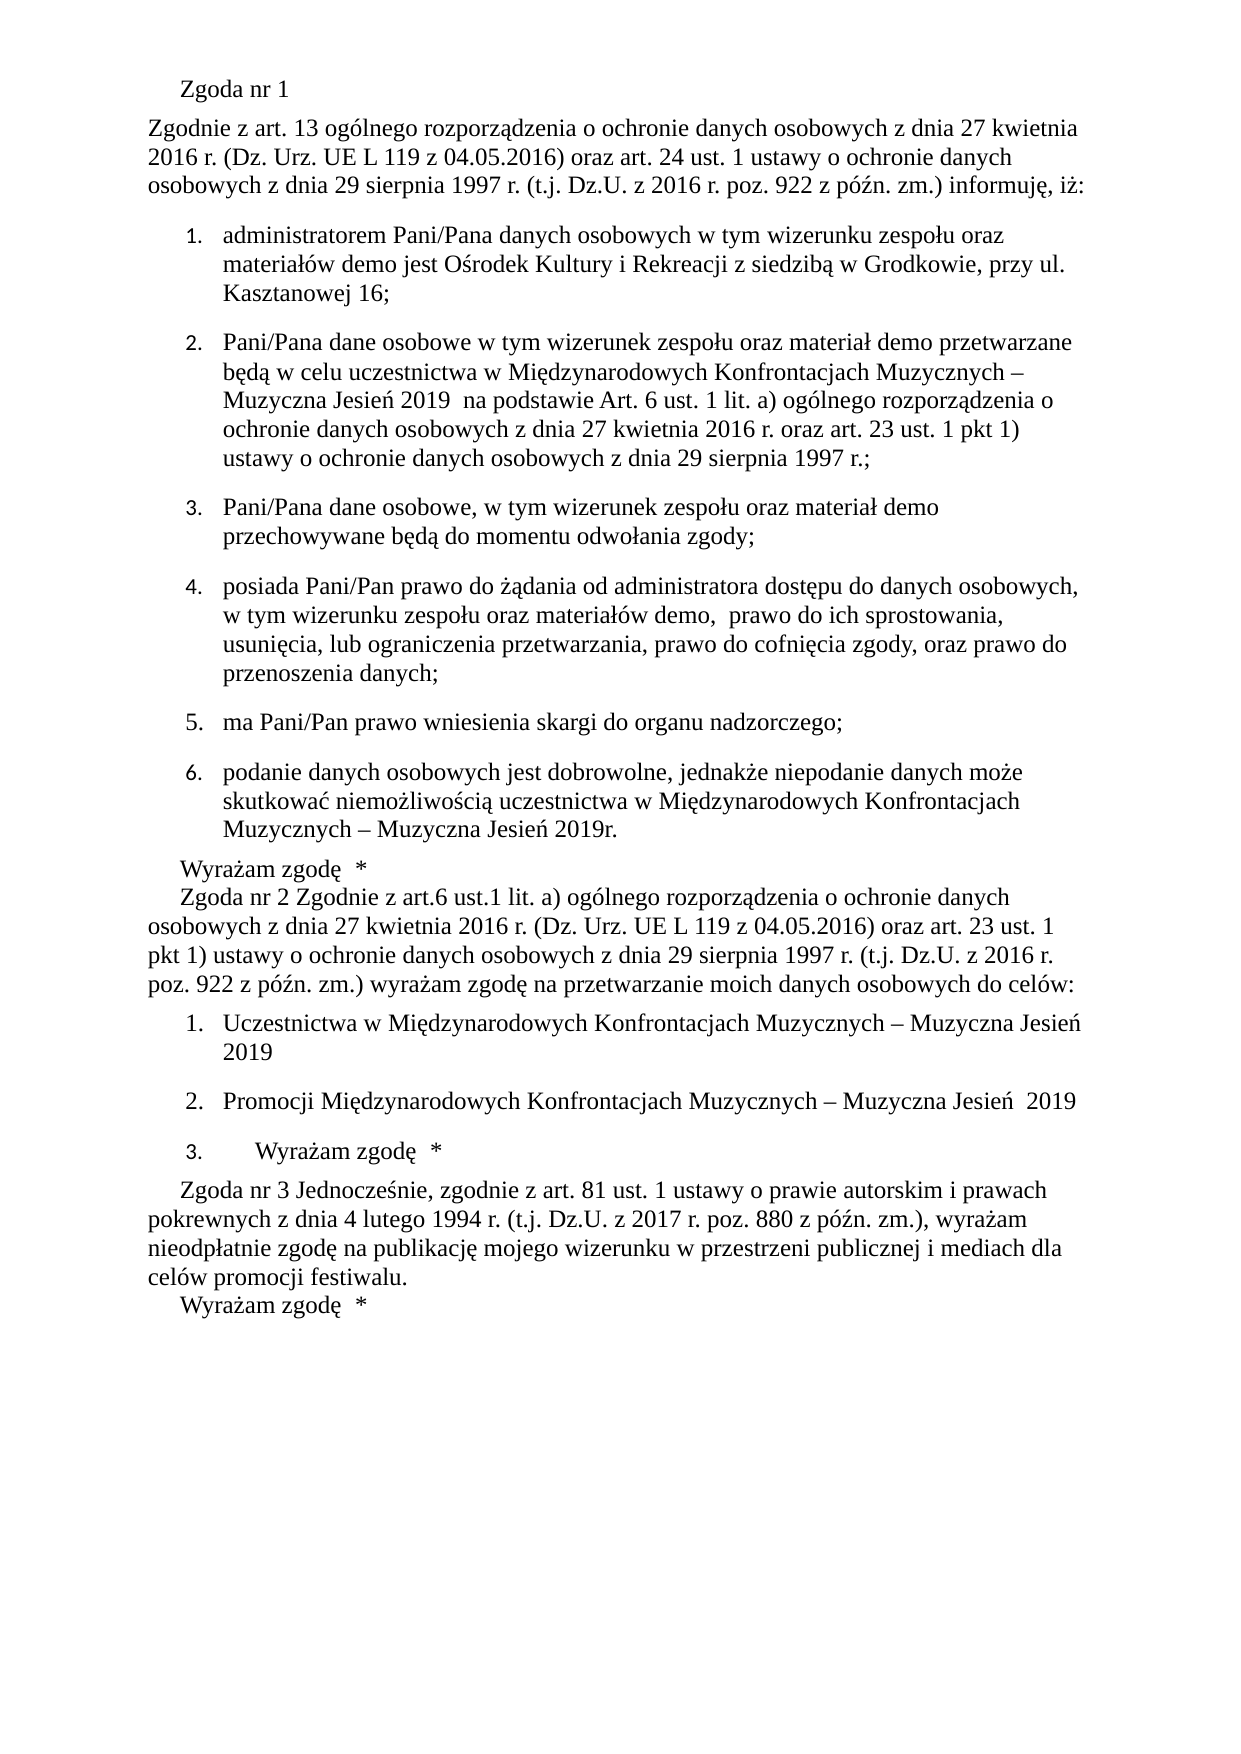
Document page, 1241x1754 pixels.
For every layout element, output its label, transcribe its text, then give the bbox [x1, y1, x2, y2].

text  Zgoda nr 1 [148, 74, 1093, 103]
list podanie danych osobowych jest dobrowolne, jednakże niepodanie danych może skutkować niemożliwością uczestnictwa w Międzynarodowych Konfrontacjach Muzycznych – Muzyczna Jesień 2019r. [185, 757, 1093, 843]
text Zgodnie z art. 13 ogólnego rozporządzenia o ochronie danych osobowych z dnia 27 kwietnia 2016 r. (Dz. Urz. UE L 119 z 04.05.2016) oraz art. 24 ust. 1 ustawy o ochronie danych osobowych z dnia 29 sierpnia 1997 r. (t.j. Dz.U. z 2016 r. poz. 922 z późn. zm.) informuję, iż: [148, 113, 1093, 199]
list Pani/Pana dane osobowe w tym wizerunek zespołu oraz materiał demo przetwarzane będą w celu uczestnictwa w Międzynarodowych Konfrontacjach Muzycznych – Muzyczna Jesień 2019 na podstawie Art. 6 ust. 1 lit. a) ogólnego rozporządzenia o ochronie danych osobowych z dnia 27 kwietnia 2016 r. oraz art. 23 ust. 1 pkt 1) ustawy o ochronie danych osobowych z dnia 29 sierpnia 1997 r.; [185, 327, 1093, 472]
list administratorem Pani/Pana danych osobowych w tym wizerunku zespołu oraz materiałów demo jest Ośrodek Kultury i Rekreacji z siedzibą w Grodkowie, przy ul. Kasztanowej 16; [185, 220, 1093, 307]
list ma Pani/Pan prawo wniesienia skargi do organu nadzorczego; [185, 707, 1093, 736]
text  Zgoda nr 2 Zgodnie z art.6 ust.1 lit. a) ogólnego rozporządzenia o ochronie danych osobowych z dnia 27 kwietnia 2016 r. (Dz. Urz. UE L 119 z 04.05.2016) oraz art. 23 ust. 1 pkt 1) ustawy o ochronie danych osobowych z dnia 29 sierpnia 1997 r. (t.j. Dz.U. z 2016 r. poz. 922 z późn. zm.) wyrażam zgodę na przetwarzanie moich danych osobowych do celów: [148, 882, 1093, 997]
text  Wyrażam zgodę * [148, 1290, 1093, 1319]
list Promocji Międzynarodowych Konfrontacjach Muzycznych – Muzyczna Jesień 2019 [185, 1086, 1093, 1115]
text  Wyrażam zgodę * [148, 854, 1093, 882]
list Pani/Pana dane osobowe, w tym wizerunek zespołu oraz materiał demo przechowywane będą do momentu odwołania zgody; [185, 492, 1093, 550]
list posiada Pani/Pan prawo do żądania od administratora dostępu do danych osobowych, w tym wizerunku zespołu oraz materiałów demo, prawo do ich sprostowania, usunięcia, lub ograniczenia przetwarzania, prawo do cofnięcia zgody, oraz prawo do przenoszenia danych; [185, 571, 1093, 686]
list Uczestnictwa w Międzynarodowych Konfrontacjach Muzycznych – Muzyczna Jesień 2019 [185, 1008, 1093, 1065]
list  Wyrażam zgodę * [185, 1136, 1093, 1165]
text  Zgoda nr 3 Jednocześnie, zgodnie z art. 81 ust. 1 ustawy o prawie autorskim i prawach pokrewnych z dnia 4 lutego 1994 r. (t.j. Dz.U. z 2017 r. poz. 880 z późn. zm.), wyrażam nieodpłatnie zgodę na publikację mojego wizerunku w przestrzeni publicznej i mediach dla celów promocji festiwalu. [148, 1175, 1093, 1290]
